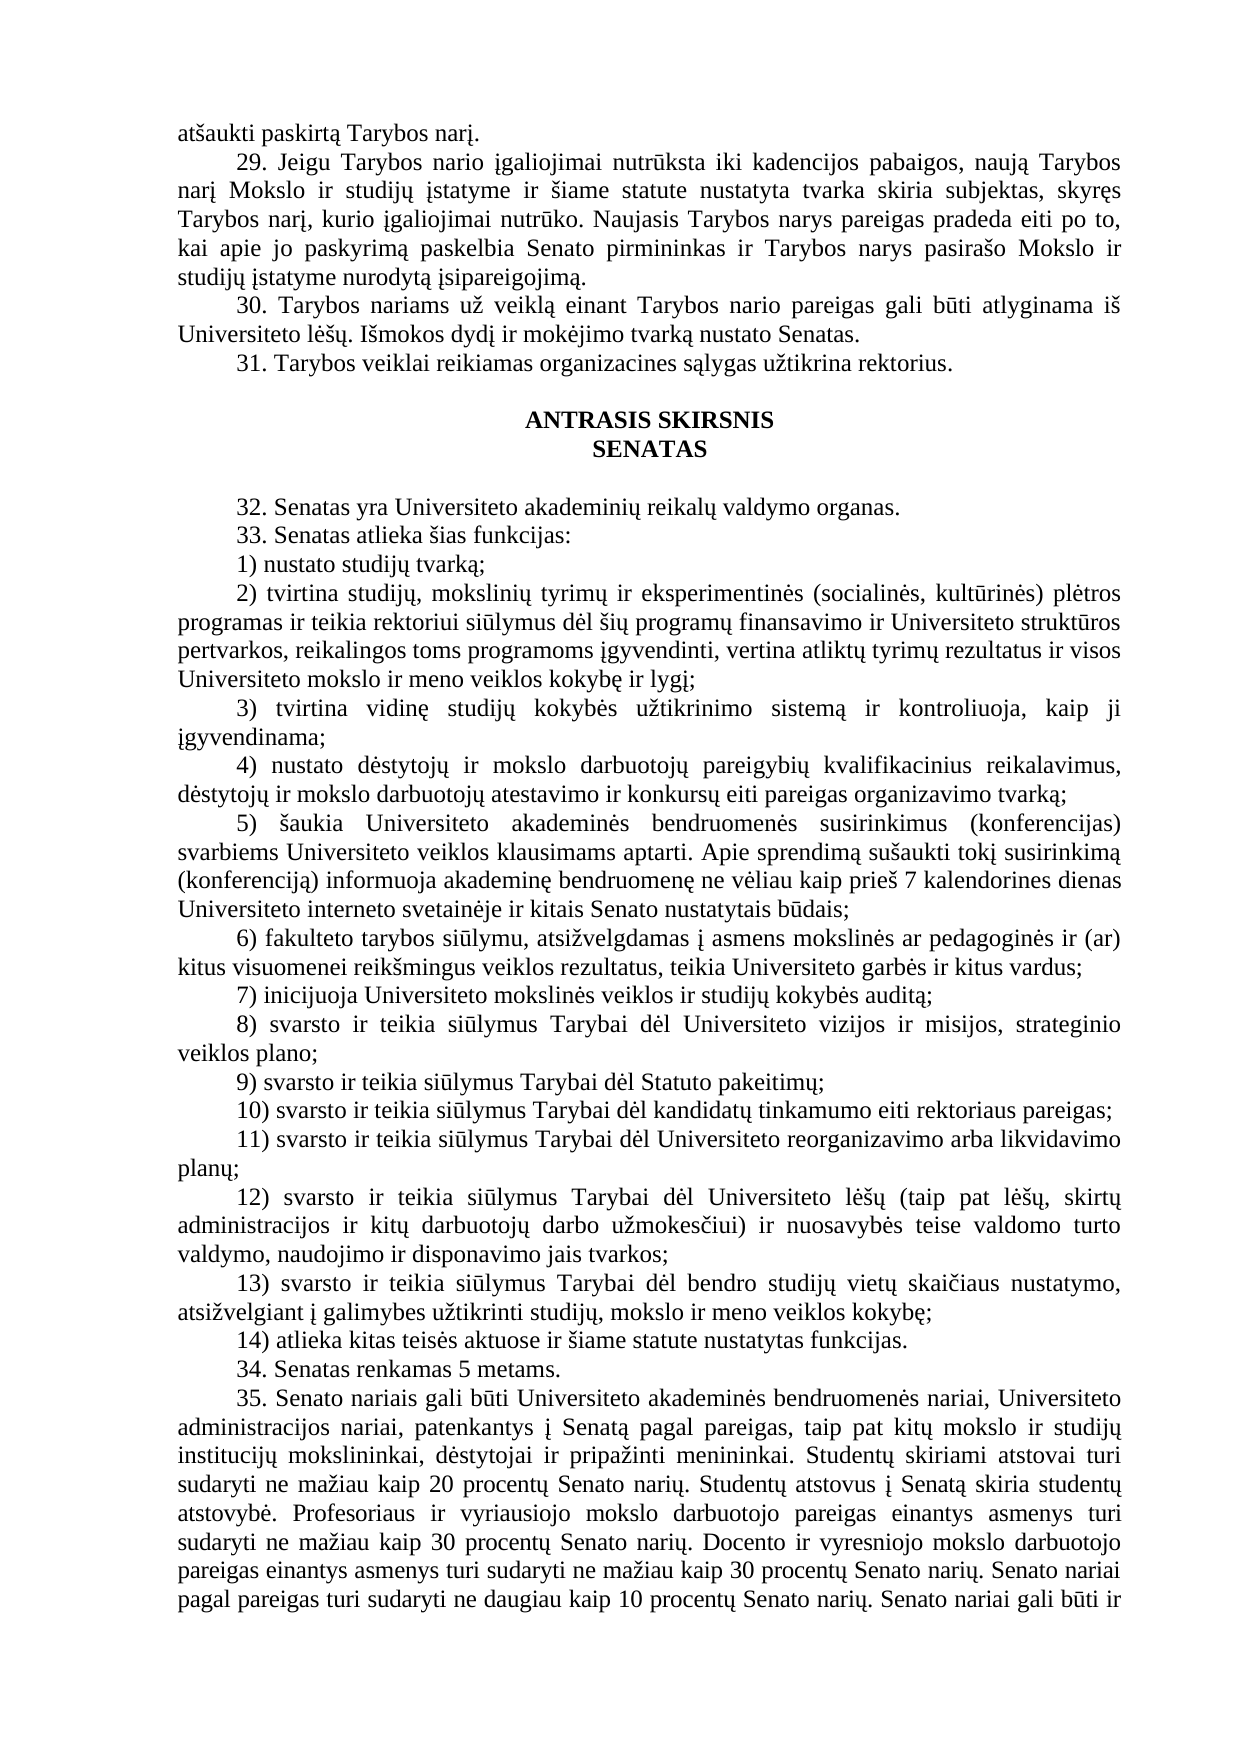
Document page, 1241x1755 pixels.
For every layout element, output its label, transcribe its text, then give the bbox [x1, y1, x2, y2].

text 13) svarsto ir teikia siūlymus Tarybai dėl bendro studijų vietų skaičiaus nustatymo, atsižvelgiant į galimybes užtikrinti studijų, mokslo ir meno veiklos kokybę; [177, 1268, 1122, 1326]
text 31. Tarybos veiklai reikiamas organizacines sąlygas užtikrina rektorius. [177, 348, 1122, 377]
text SENATAS [177, 434, 1122, 463]
text 6) fakulteto tarybos siūlymu, atsižvelgdamas į asmens mokslinės ar pedagoginės ir (ar) kitus visuomenei reikšmingus veiklos rezultatus, teikia Universiteto garbės ir kitus vardus; [177, 923, 1122, 981]
text 7) inicijuoja Universiteto mokslinės veiklos ir studijų kokybės auditą; [177, 981, 1122, 1009]
text 8) svarsto ir teikia siūlymus Tarybai dėl Universiteto vizijos ir misijos, strateginio veiklos plano; [177, 1009, 1122, 1067]
text 9) svarsto ir teikia siūlymus Tarybai dėl Statuto pakeitimų; [177, 1067, 1122, 1096]
text 1) nustato studijų tvarką; [177, 549, 1122, 578]
text 29. Jeigu Tarybos nario įgaliojimai nutrūksta iki kadencijos pabaigos, naują Tarybos narį Mokslo ir studijų įstatyme ir šiame statute nustatyta tvarka skiria subjektas, skyręs Tarybos narį, kurio įgaliojimai nutrūko. Naujasis Tarybos narys pareigas pradeda eiti po to, kai apie jo paskyrimą paskelbia Senato pirmininkas ir Tarybos narys pasirašo Mokslo ir studijų įstatyme nurodytą įsipareigojimą. [177, 147, 1122, 291]
text 10) svarsto ir teikia siūlymus Tarybai dėl kandidatų tinkamumo eiti rektoriaus pareigas; [177, 1096, 1122, 1124]
text atšaukti paskirtą Tarybos narį. [177, 118, 1122, 147]
text antrasis SKIRSNIS [177, 406, 1122, 434]
text 5) šaukia Universiteto akademinės bendruomenės susirinkimus (konferencijas) svarbiems Universiteto veiklos klausimams aptarti. Apie sprendimą sušaukti tokį susirinkimą (konferenciją) informuoja akademinę bendruomenę ne vėliau kaip prieš 7 kalendorines dienas Universiteto interneto svetainėje ir kitais Senato nustatytais būdais; [177, 808, 1122, 923]
text 4) nustato dėstytojų ir mokslo darbuotojų pareigybių kvalifikacinius reikalavimus, dėstytojų ir mokslo darbuotojų atestavimo ir konkursų eiti pareigas organizavimo tvarką; [177, 751, 1122, 808]
text 32. Senatas yra Universiteto akademinių reikalų valdymo organas. [177, 492, 1122, 521]
text 11) svarsto ir teikia siūlymus Tarybai dėl Universiteto reorganizavimo arba likvidavimo planų; [177, 1124, 1122, 1182]
text 14) atlieka kitas teisės aktuose ir šiame statute nustatytas funkcijas. [177, 1326, 1122, 1354]
text 35. Senato nariais gali būti Universiteto akademinės bendruomenės nariai, Universiteto administracijos nariai, patenkantys į Senatą pagal pareigas, taip pat kitų mokslo ir studijų institucijų mokslininkai, dėstytojai ir pripažinti menininkai. Studentų skiriami atstovai turi sudaryti ne mažiau kaip 20 procentų Senato narių. Studentų atstovus į Senatą skiria studentų atstovybė. Profesoriaus ir vyriausiojo mokslo darbuotojo pareigas einantys asmenys turi sudaryti ne mažiau kaip 30 procentų Senato narių. Docento ir vyresniojo mokslo darbuotojo pareigas einantys asmenys turi sudaryti ne mažiau kaip 30 procentų Senato narių. Senato nariai pagal pareigas turi sudaryti ne daugiau kaip 10 procentų Senato narių. Senato nariai gali būti ir [177, 1383, 1122, 1613]
text 34. Senatas renkamas 5 metams. [177, 1354, 1122, 1383]
text 3) tvirtina vidinę studijų kokybės užtikrinimo sistemą ir kontroliuoja, kaip ji įgyvendinama; [177, 693, 1122, 751]
text 30. Tarybos nariams už veiklą einant Tarybos nario pareigas gali būti atlyginama iš Universiteto lėšų. Išmokos dydį ir mokėjimo tvarką nustato Senatas. [177, 291, 1122, 348]
text 12) svarsto ir teikia siūlymus Tarybai dėl Universiteto lėšų (taip pat lėšų, skirtų administracijos ir kitų darbuotojų darbo užmokesčiui) ir nuosavybės teise valdomo turto valdymo, naudojimo ir disponavimo jais tvarkos; [177, 1182, 1122, 1268]
text 2) tvirtina studijų, mokslinių tyrimų ir eksperimentinės (socialinės, kultūrinės) plėtros programas ir teikia rektoriui siūlymus dėl šių programų finansavimo ir Universiteto struktūros pertvarkos, reikalingos toms programoms įgyvendinti, vertina atliktų tyrimų rezultatus ir visos Universiteto mokslo ir meno veiklos kokybę ir lygį; [177, 578, 1122, 693]
text 33. Senatas atlieka šias funkcijas: [177, 521, 1122, 549]
